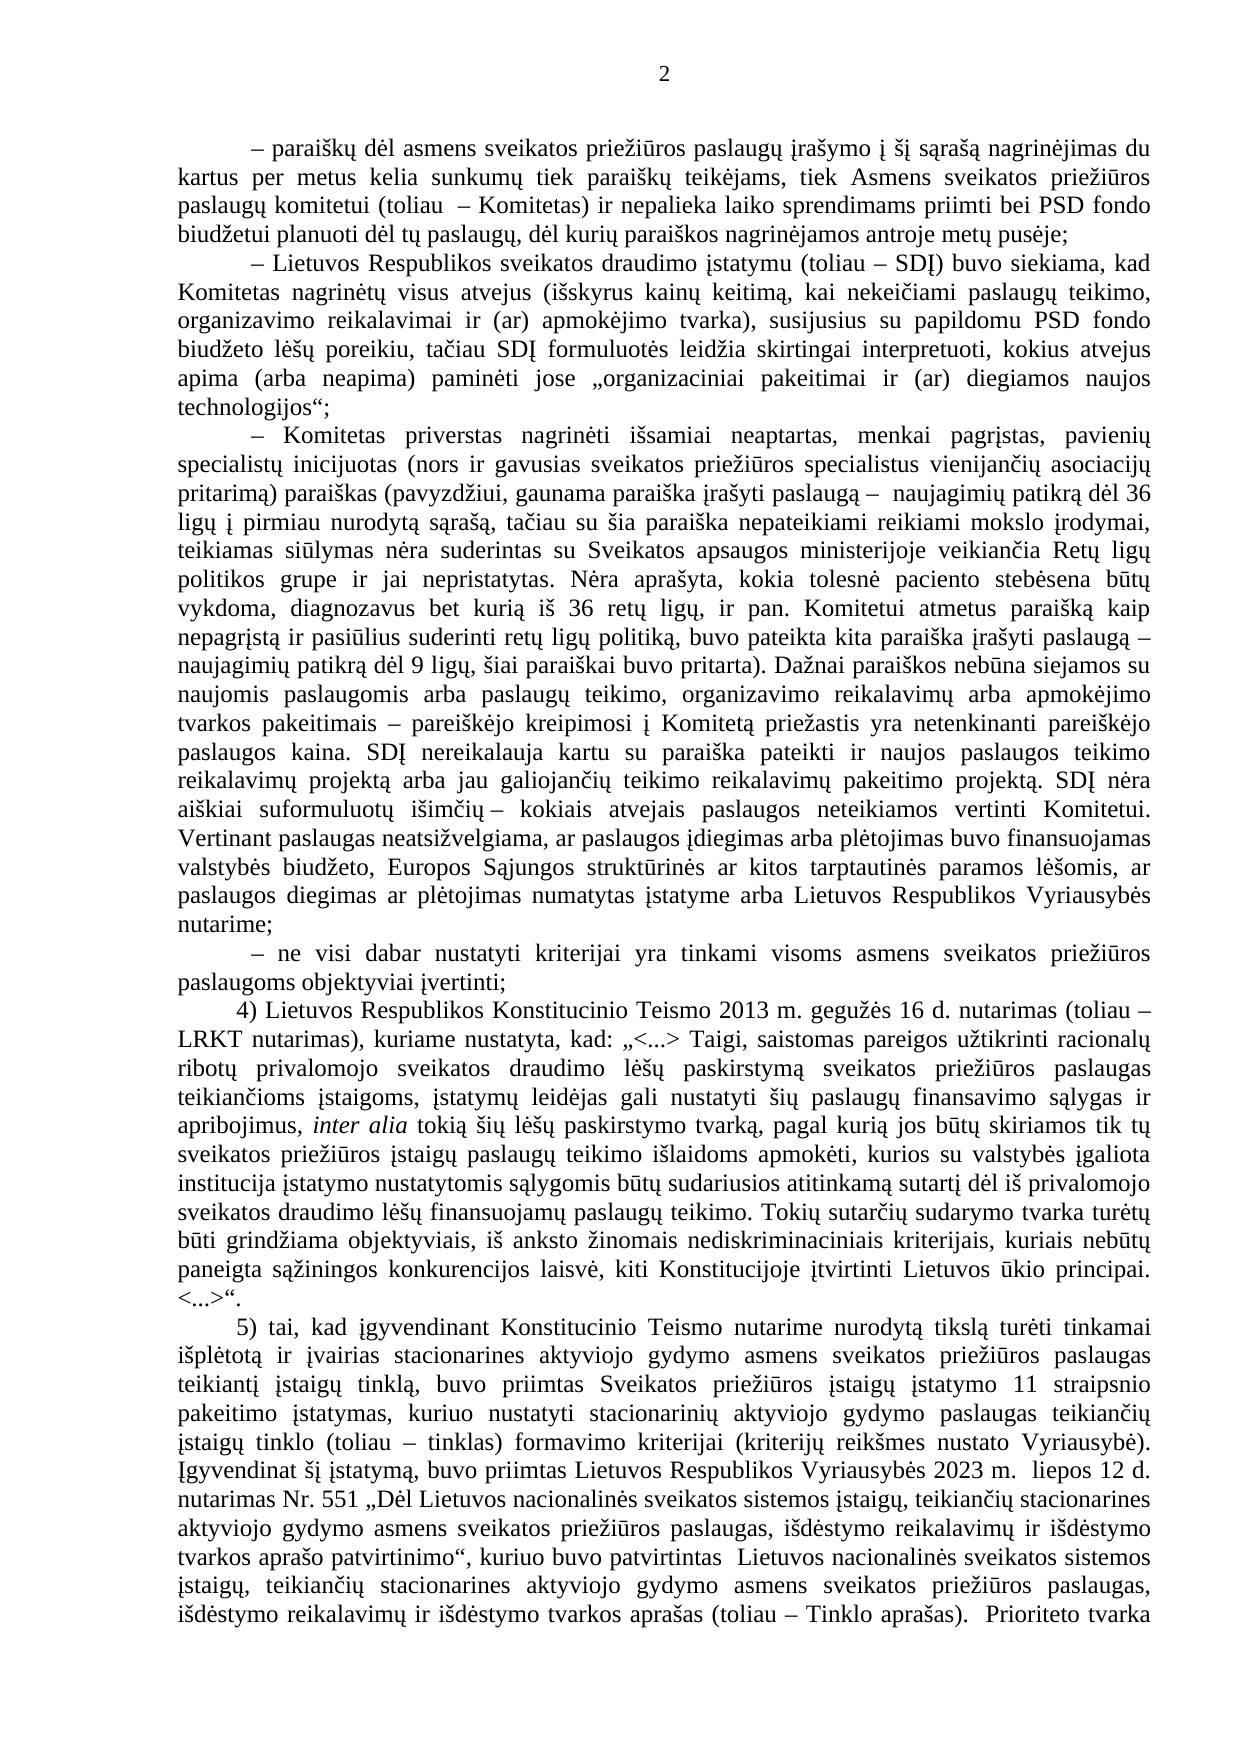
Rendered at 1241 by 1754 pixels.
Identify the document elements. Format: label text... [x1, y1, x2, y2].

text 4) Lietuvos Respublikos Konstitucinio Teismo 2013 m. gegužės 16 d. nutarimas (toliau – LRKT nutarimas), kuriame nustatyta, kad: „<...> Taigi, saistomas pareigos užtikrinti racionalų ribotų privalomojo sveikatos draudimo lėšų paskirstymą sveikatos priežiūros paslaugas teikiančioms įstaigoms, įstatymų leidėjas gali nustatyti šių paslaugų finansavimo sąlygas ir apribojimus, inter alia tokią šių lėšų paskirstymo tvarką, pagal kurią jos būtų skiriamos tik tų sveikatos priežiūros įstaigų paslaugų teikimo išlaidoms apmokėti, kurios su valstybės įgaliota institucija įstatymo nustatytomis sąlygomis būtų sudariusios atitinkamą sutartį dėl iš privalomojo sveikatos draudimo lėšų finansuojamų paslaugų teikimo. Tokių sutarčių sudarymo tvarka turėtų būti grindžiama objektyviais, iš anksto žinomais nediskriminaciniais kriterijais, kuriais nebūtų paneigta sąžiningos konkurencijos laisvė, kiti Konstitucijoje įtvirtinti Lietuvos ūkio principai. <...>“. [177, 995, 1152, 1312]
text 5) tai, kad įgyvendinant Konstitucinio Teismo nutarime nurodytą tikslą turėti tinkamai išplėtotą ir įvairias stacionarines aktyviojo gydymo asmens sveikatos priežiūros paslaugas teikiantį įstaigų tinklą, buvo priimtas Sveikatos priežiūros įstaigų įstatymo 11 straipsnio pakeitimo įstatymas, kuriuo nustatyti stacionarinių aktyviojo gydymo paslaugas teikiančių įstaigų tinklo (toliau – tinklas) formavimo kriterijai (kriterijų reikšmes nustato Vyriausybė). Įgyvendinat šį įstatymą, buvo priimtas Lietuvos Respublikos Vyriausybės 2023 m. liepos 12 d. nutarimas Nr. 551 „Dėl Lietuvos nacionalinės sveikatos sistemos įstaigų, teikiančių stacionarines aktyviojo gydymo asmens sveikatos priežiūros paslaugas, išdėstymo reikalavimų ir išdėstymo tvarkos aprašo patvirtinimo“, kuriuo buvo patvirtintas Lietuvos nacionalinės sveikatos sistemos įstaigų, teikiančių stacionarines aktyviojo gydymo asmens sveikatos priežiūros paslaugas, išdėstymo reikalavimų ir išdėstymo tvarkos aprašas (toliau – Tinklo aprašas). Prioriteto tvarka [177, 1312, 1152, 1628]
text – Lietuvos Respublikos sveikatos draudimo įstatymu (toliau – SDĮ) buvo siekiama, kad Komitetas nagrinėtų visus atvejus (išskyrus kainų keitimą, kai nekeičiami paslaugų teikimo, organizavimo reikalavimai ir (ar) apmokėjimo tvarka), susijusius su papildomu PSD fondo biudžeto lėšų poreikiu, tačiau SDĮ formuluotės leidžia skirtingai interpretuoti, kokius atvejus apima (arba neapima) paminėti jose „organizaciniai pakeitimai ir (ar) diegiamos naujos technologijos“; [177, 248, 1152, 420]
text – Komitetas priverstas nagrinėti išsamiai neaptartas, menkai pagrįstas, pavienių specialistų inicijuotas (nors ir gavusias sveikatos priežiūros specialistus vienijančių asociacijų pritarimą) paraiškas (pavyzdžiui, gaunama paraiška įrašyti paslaugą – naujagimių patikrą dėl 36 ligų į pirmiau nurodytą sąrašą, tačiau su šia paraiška nepateikiami reikiami mokslo įrodymai, teikiamas siūlymas nėra suderintas su Sveikatos apsaugos ministerijoje veikiančia Retų ligų politikos grupe ir jai nepristatytas. Nėra aprašyta, kokia tolesnė paciento stebėsena būtų vykdoma, diagnozavus bet kurią iš 36 retų ligų, ir pan. Komitetui atmetus paraišką kaip nepagrįstą ir pasiūlius suderinti retų ligų politiką, buvo pateikta kita paraiška įrašyti paslaugą – naujagimių patikrą dėl 9 ligų, šiai paraiškai buvo pritarta). Dažnai paraiškos nebūna siejamos su naujomis paslaugomis arba paslaugų teikimo, organizavimo reikalavimų arba apmokėjimo tvarkos pakeitimais – pareiškėjo kreipimosi į Komitetą priežastis yra netenkinanti pareiškėjo paslaugos kaina. SDĮ nereikalauja kartu su paraiška pateikti ir naujos paslaugos teikimo reikalavimų projektą arba jau galiojančių teikimo reikalavimų pakeitimo projektą. SDĮ nėra aiškiai suformuluotų išimčių – kokiais atvejais paslaugos neteikiamos vertinti Komitetui. Vertinant paslaugas neatsižvelgiama, ar paslaugos įdiegimas arba plėtojimas buvo finansuojamas valstybės biudžeto, Europos Sąjungos struktūrinės ar kitos tarptautinės paramos lėšomis, ar paslaugos diegimas ar plėtojimas numatytas įstatyme arba Lietuvos Respublikos Vyriausybės nutarime; [177, 420, 1152, 938]
text – paraiškų dėl asmens sveikatos priežiūros paslaugų įrašymo į šį sąrašą nagrinėjimas du kartus per metus kelia sunkumų tiek paraiškų teikėjams, tiek Asmens sveikatos priežiūros paslaugų komitetui (toliau – Komitetas) ir nepalieka laiko sprendimams priimti bei PSD fondo biudžetui planuoti dėl tų paslaugų, dėl kurių paraiškos nagrinėjamos antroje metų pusėje; [177, 133, 1152, 248]
text – ne visi dabar nustatyti kriterijai yra tinkami visoms asmens sveikatos priežiūros paslaugoms objektyviai įvertinti; [177, 938, 1152, 995]
